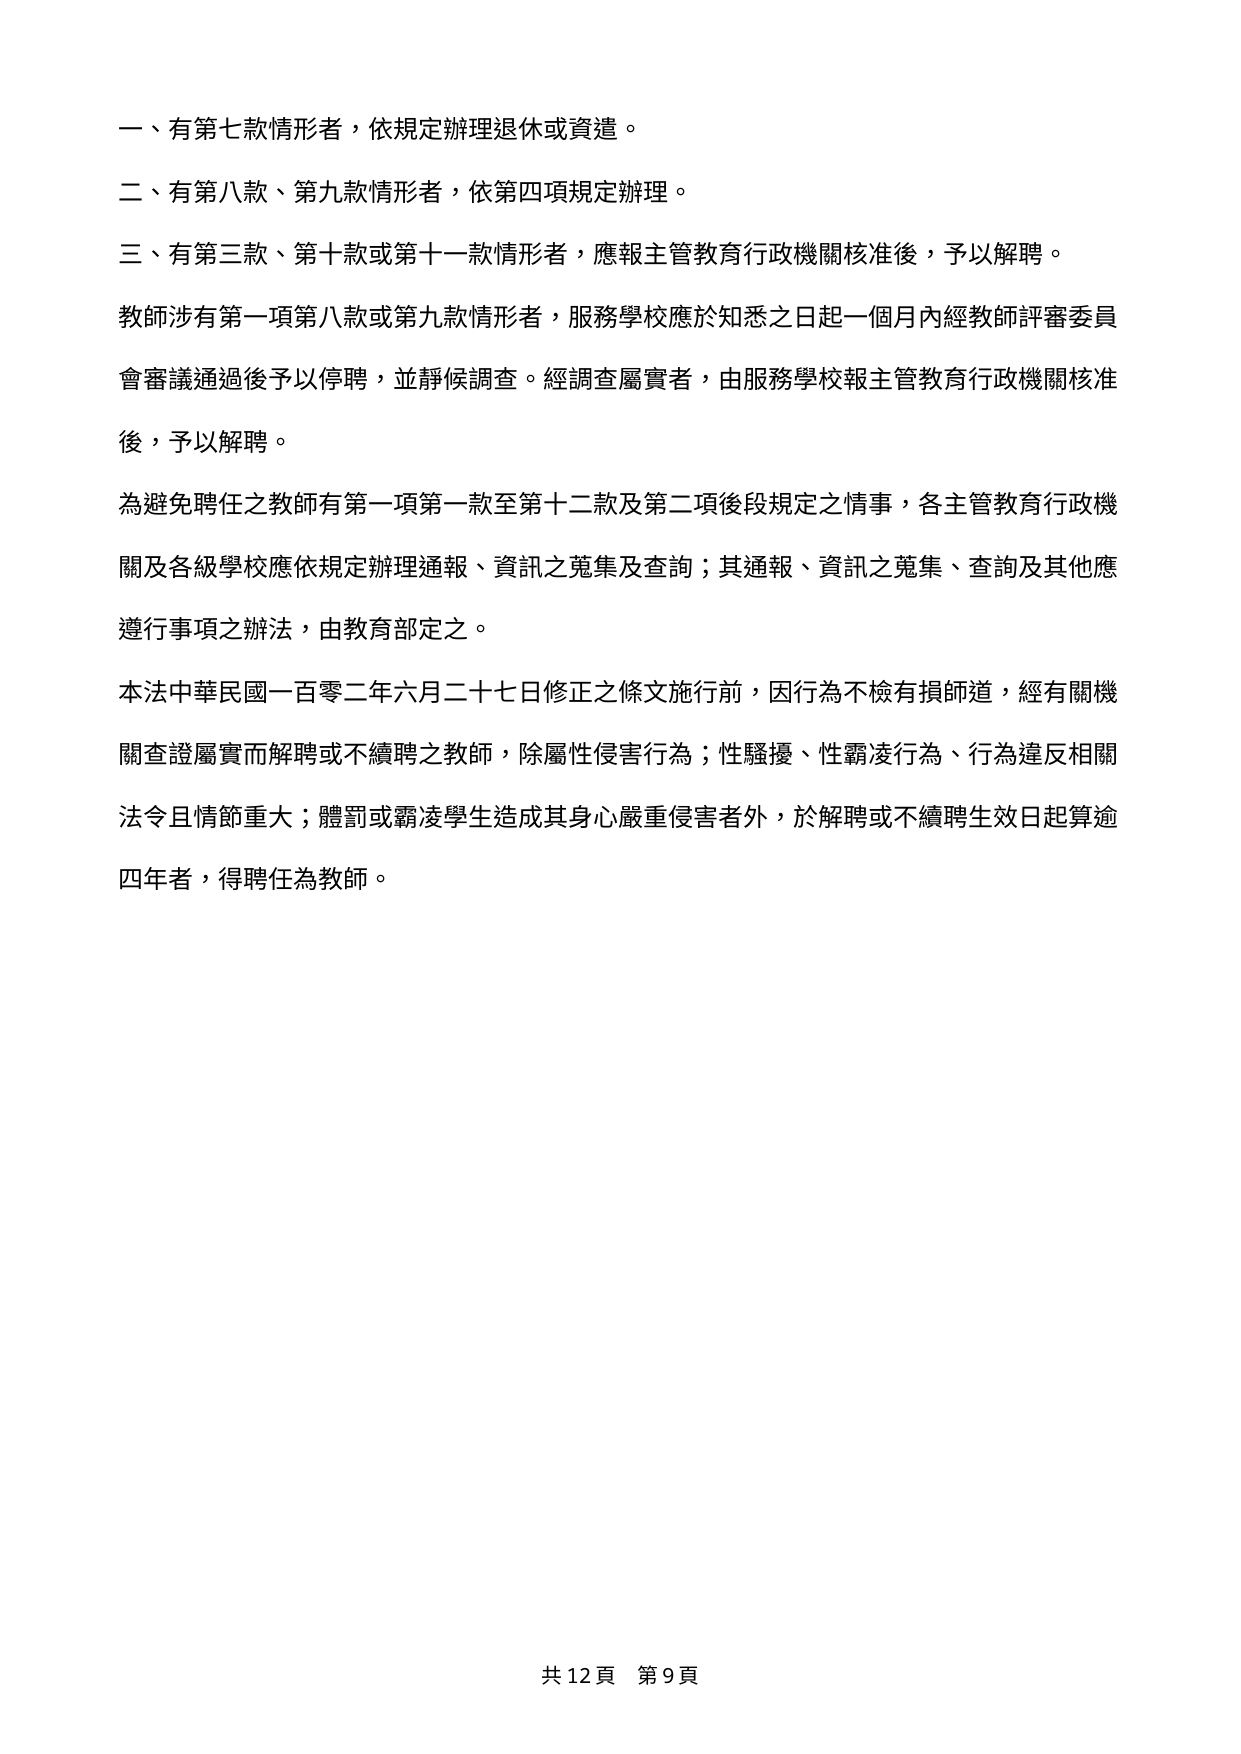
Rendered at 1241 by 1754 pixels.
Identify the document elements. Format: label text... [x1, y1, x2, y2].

text 三、有第三款、第十款或第十一款情形者，應報主管教育行政機關核准後，予以解聘。 [118, 211, 1122, 273]
text 教師涉有第一項第八款或第九款情形者，服務學校應於知悉之日起一個月內經教師評審委員會審議通過後予以停聘，並靜候調查。經調查屬實者，由服務學校報主管教育行政機關核准後，予以解聘。 [118, 273, 1122, 461]
text 一、有第七款情形者，依規定辦理退休或資遣。 [118, 86, 1122, 148]
text 二、有第八款、第九款情形者，依第四項規定辦理。 [118, 148, 1122, 211]
text 本法中華民國一百零二年六月二十七日修正之條文施行前，因行為不檢有損師道，經有關機關查證屬實而解聘或不續聘之教師，除屬性侵害行為；性騷擾、性霸凌行為、行為違反相關法令且情節重大；體罰或霸凌學生造成其身心嚴重侵害者外，於解聘或不續聘生效日起算逾四年者，得聘任為教師。 [118, 648, 1122, 898]
text 為避免聘任之教師有第一項第一款至第十二款及第二項後段規定之情事，各主管教育行政機關及各級學校應依規定辦理通報、資訊之蒐集及查詢；其通報、資訊之蒐集、查詢及其他應遵行事項之辦法，由教育部定之。 [118, 461, 1122, 648]
